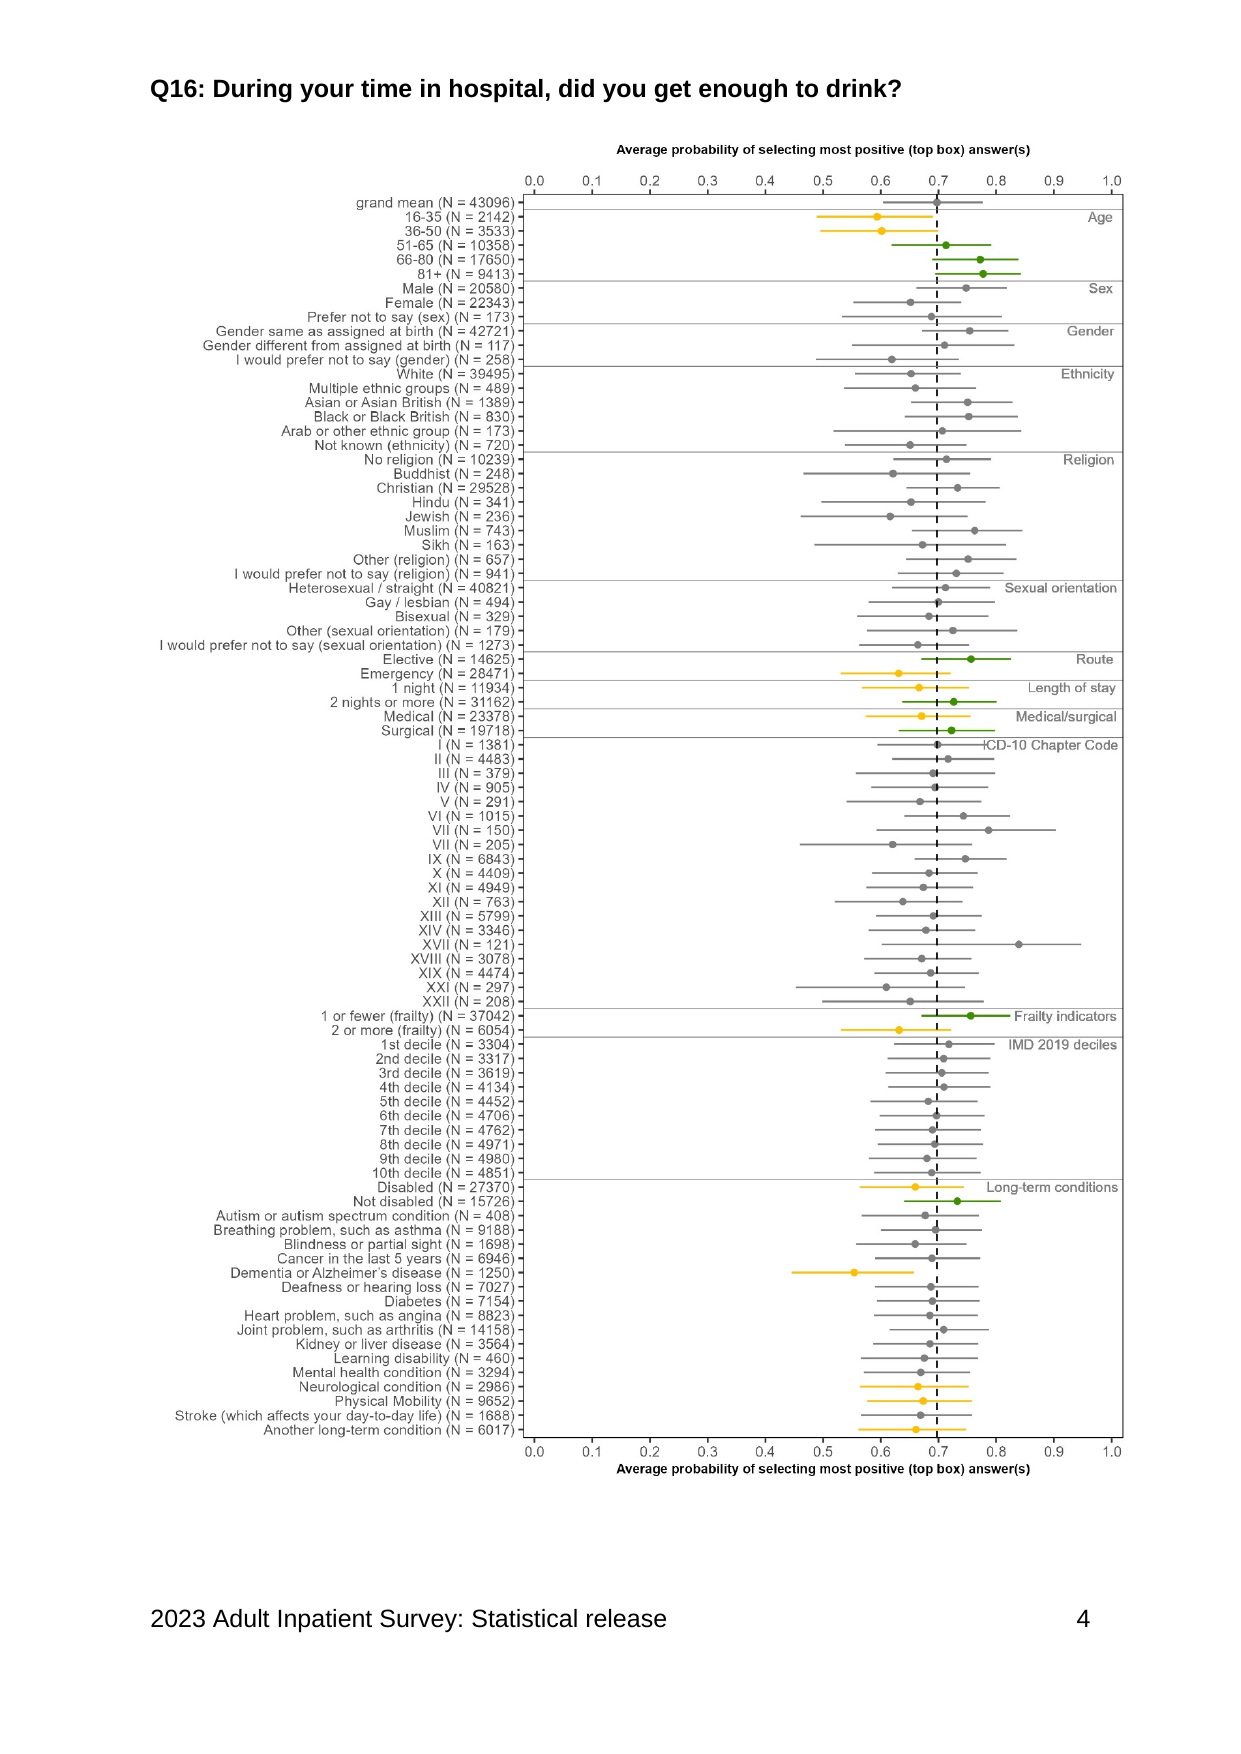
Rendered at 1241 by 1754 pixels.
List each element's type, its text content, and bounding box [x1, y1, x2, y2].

text Q16: During your time in hospital, did you get enough to drink? [150, 74, 1090, 102]
